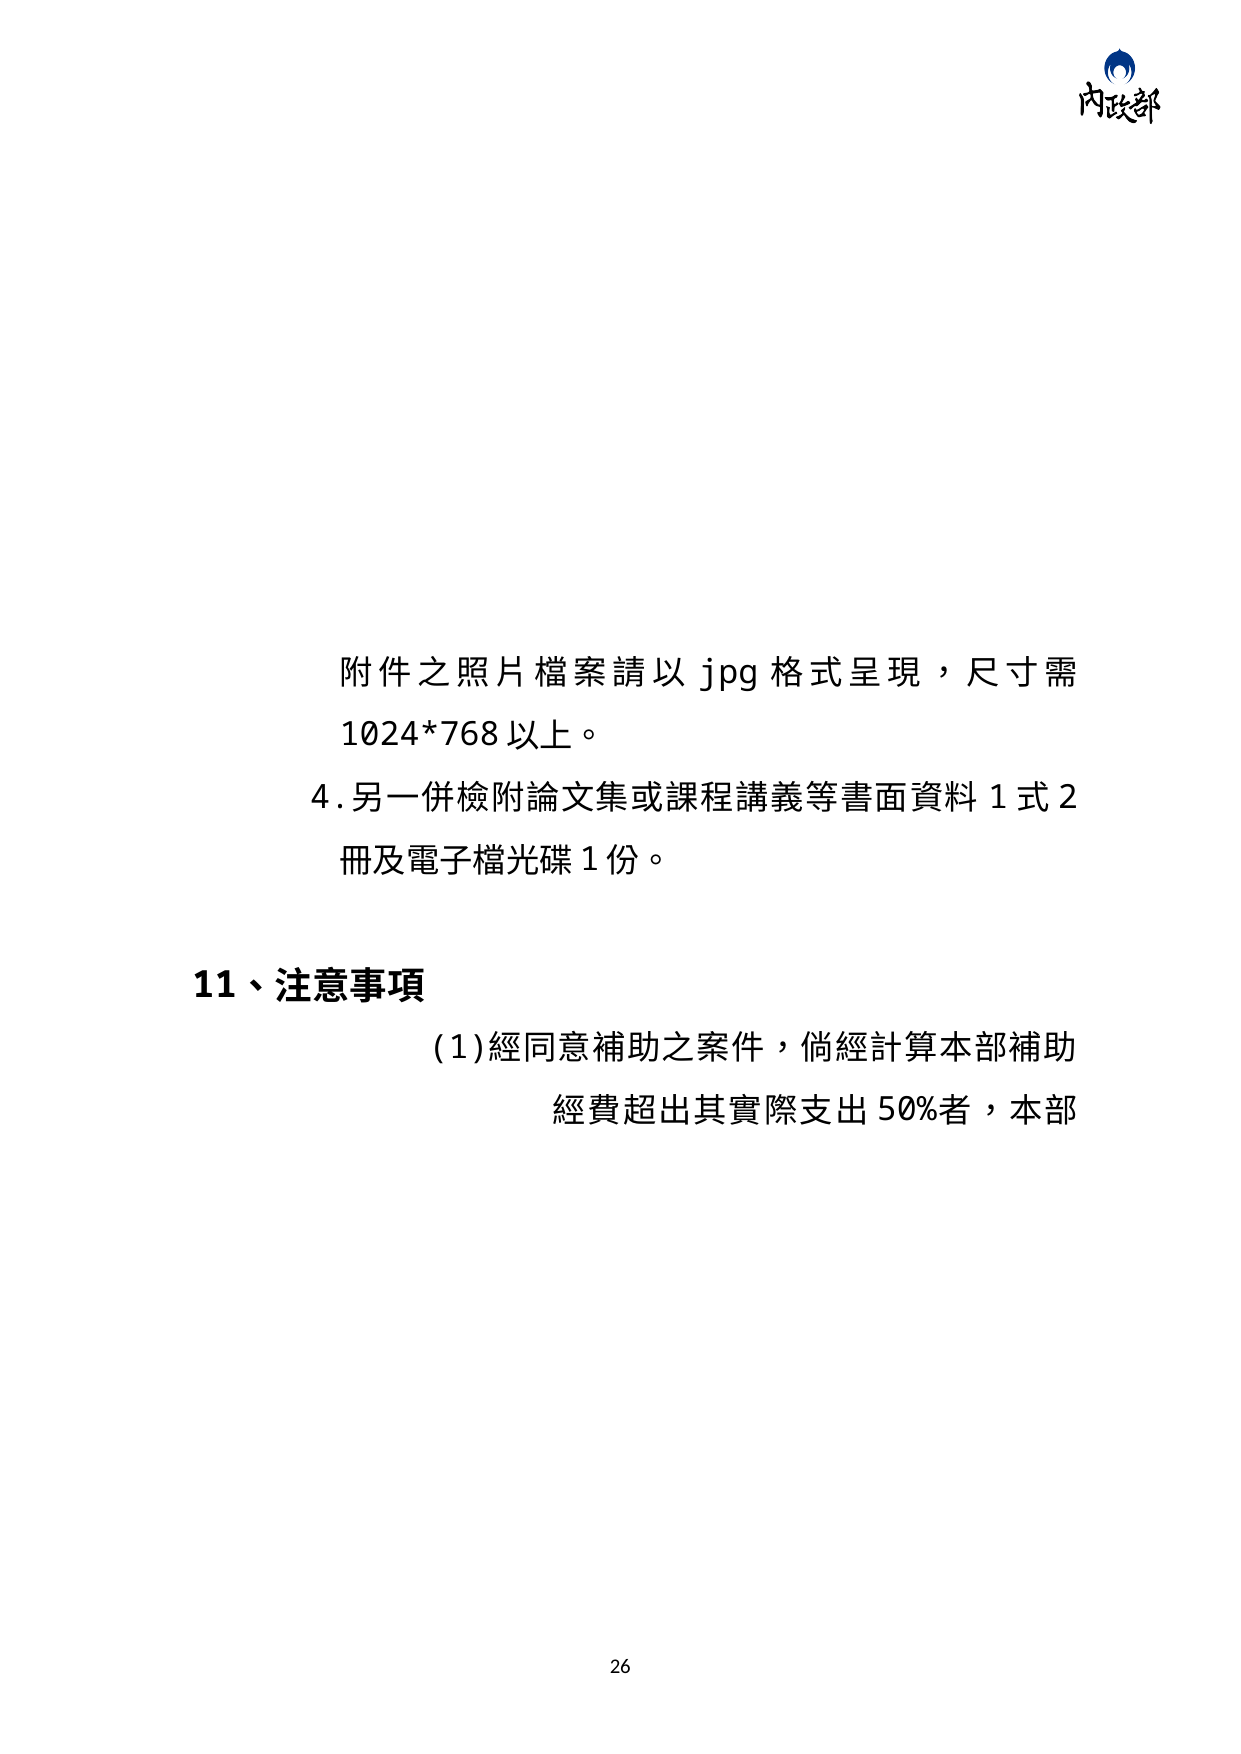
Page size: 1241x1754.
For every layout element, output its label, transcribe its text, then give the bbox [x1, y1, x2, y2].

list 經同意補助之案件，倘經計算本部補助經費超出其實際支出50%者，本部 [428, 1003, 1078, 1128]
list 注意事項 [192, 941, 1078, 1003]
text 3.文字須為可進行電腦文書編輯之doc格式電子檔；附件之照片檔案請以jpg格式呈現，尺寸需1024*768以上。 [310, 628, 1078, 753]
text 4.另一併檢附論文集或課程講義等書面資料1式2冊及電子檔光碟1份。 [310, 753, 1078, 878]
